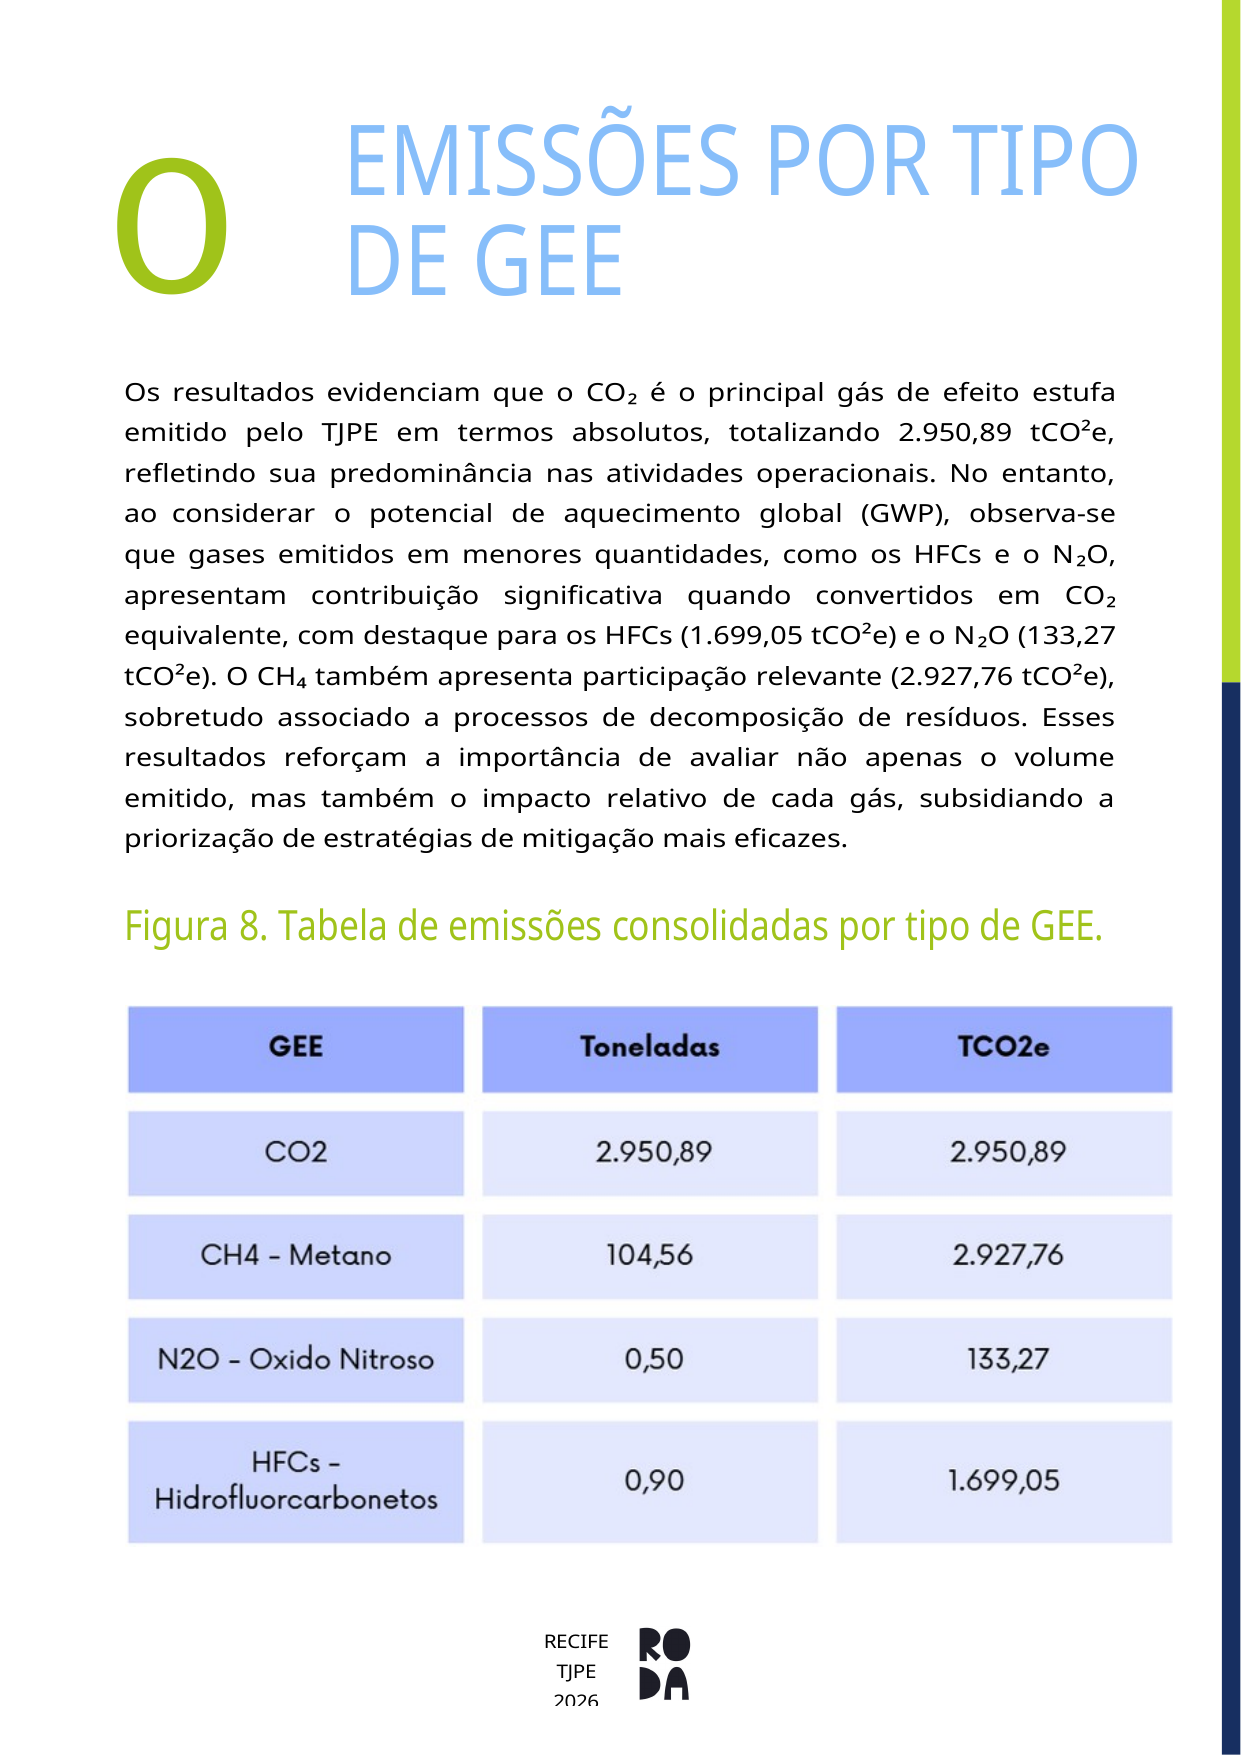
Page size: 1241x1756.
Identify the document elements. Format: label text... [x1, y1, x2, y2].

text Os resultados evidenciam que o CO₂ é o principal gás de efeito estufa emitido pelo TJPE em termos absolutos, totalizando 2.950,89 tCO²e, refletindo sua predominância nas atividades operacionais. No entanto, ao considerar o potencial de aquecimento global (GWP), observa-se que gases emitidos em menores quantidades, como os HFCs e o N₂O, apresentam contribuição significativa quando convertidos em CO₂ equivalente, com destaque para os HFCs (1.699,05 tCO²e) e o N₂O (133,27 tCO²e). O CH₄ também apresenta participação relevante (2.927,76 tCO²e), sobretudo associado a processos de decomposição de resíduos. Esses resultados reforçam a importância de avaliar não apenas o volume emitido, mas também o impacto relativo de cada gás, subsidiando a priorização de estratégias de mitigação mais eficazes. [124, 368, 1116, 856]
subtitle EMISSÕES POR TIPO DE GEE [343, 110, 1163, 323]
text 07 [111, 127, 336, 335]
text Figura 8. Tabela de emissões consolidadas por tipo de GEE. [124, 896, 1221, 952]
